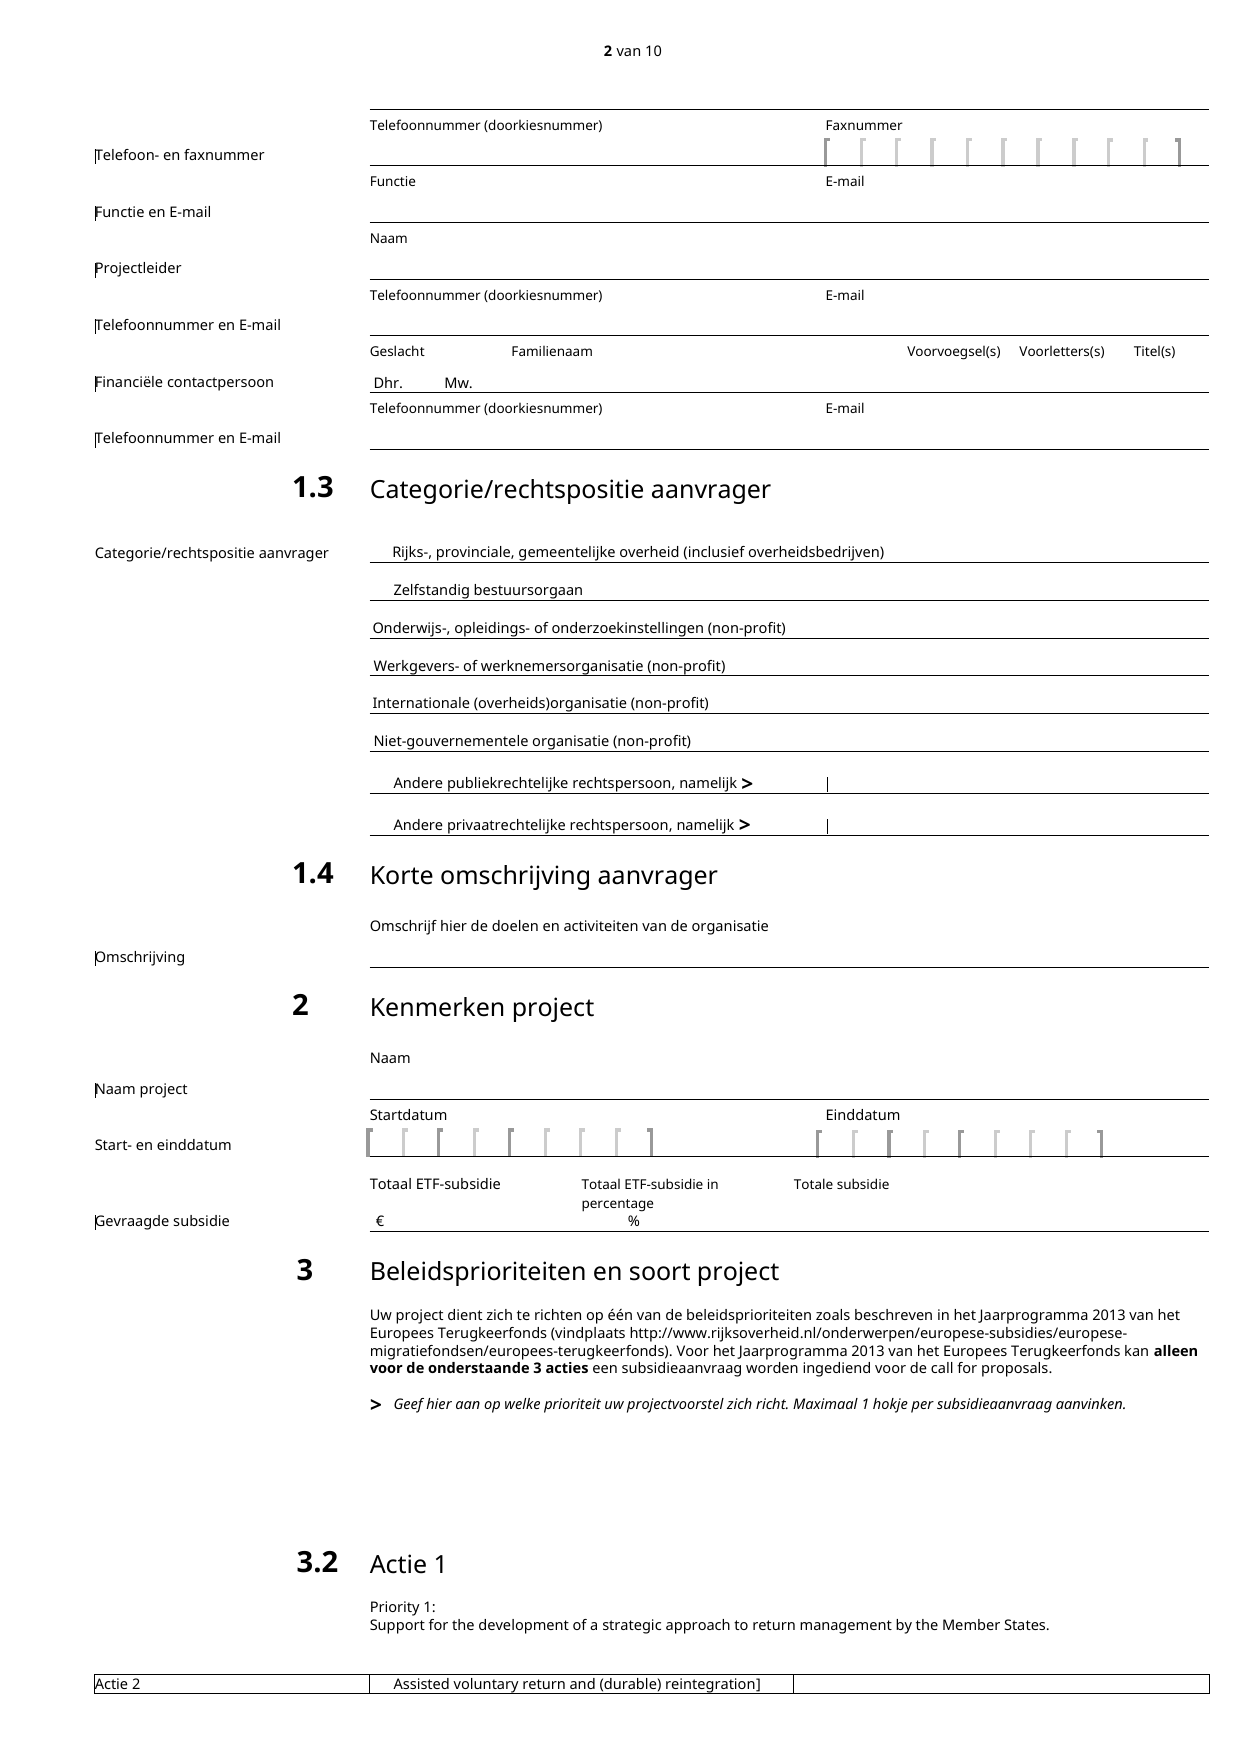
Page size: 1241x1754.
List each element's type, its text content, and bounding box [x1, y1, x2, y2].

table_cell [582, 1137, 615, 1156]
table_cell E-mail [825, 393, 1209, 430]
table_cell [95, 910, 369, 948]
table_cell Telefoonnummer en E-mail [95, 430, 369, 448]
table_cell [95, 1250, 296, 1288]
table_cell [511, 1137, 544, 1156]
table_cell [1005, 146, 1036, 165]
table_cell [1134, 373, 1209, 392]
table_cell Totaal ETF-subsidie [370, 1174, 581, 1212]
table_cell Assisted voluntary return and (durable) reintegration] [370, 1675, 793, 1693]
table_cell [370, 146, 789, 165]
table_cell [997, 1137, 1029, 1156]
table_cell [1103, 1137, 1209, 1156]
table_cell [95, 165, 369, 203]
table_cell [789, 393, 825, 430]
table_cell [794, 1212, 1209, 1231]
table_cell [95, 1580, 1209, 1599]
table_cell Actie 2 [95, 1675, 369, 1693]
table_cell [789, 316, 825, 335]
table_cell Rijks-, provinciale, gemeentelijke overheid (inclusief overheidsbedrijven) [370, 524, 1209, 562]
table_cell Voorvoegsel(s) [907, 336, 1019, 373]
table_cell [1019, 373, 1134, 392]
table_cell [95, 1099, 369, 1137]
table_cell Priority 1: Support for the development of a strategic approach to return management by the Member States. [370, 1599, 1209, 1655]
table_cell [926, 1137, 958, 1156]
table_cell E-mail [825, 280, 1209, 316]
table_cell [794, 812, 825, 834]
table_cell [934, 146, 966, 165]
table_cell [907, 373, 1019, 392]
table_cell Korte omschrijving aanvrager [370, 853, 1209, 891]
table_cell Zelfstandig bestuursorgaan [370, 563, 1209, 600]
table_cell [95, 1288, 1209, 1307]
table_cell Andere privaatrechtelijke rechtspersoon, namelijk > [370, 812, 794, 834]
table_cell Beleidsprioriteiten en soort project [370, 1250, 1209, 1288]
table_cell [95, 1542, 296, 1580]
table_cell [95, 1307, 369, 1523]
table_cell [95, 449, 1209, 467]
table_cell [969, 146, 1001, 165]
table_cell [819, 1137, 825, 1156]
table_cell [1181, 146, 1209, 165]
table_cell 3 [296, 1250, 369, 1288]
table_cell Naam [370, 223, 1209, 260]
table_cell [370, 260, 1209, 278]
table_cell Functie [370, 166, 825, 203]
table_cell Telefoonnummer (doorkiesnummer) [370, 393, 789, 430]
table_cell Telefoonnummer en E-mail [95, 316, 369, 335]
table_cell [825, 1137, 852, 1156]
table_cell [370, 430, 789, 448]
table_cell [825, 203, 1209, 222]
table_cell [370, 1080, 1209, 1099]
table_cell 3.2 [296, 1542, 369, 1580]
table_cell [511, 373, 907, 392]
table_cell € [370, 1212, 581, 1231]
table_cell Uw project dient zich te richten op één van de beleidsprioriteiten zoals beschreven in het Jaarprogramma 2013 van het Europees Terugkeerfonds (vindplaats http://www.rijksoverheid.nl/onderwerpen/europese-subsidies/europese-migratiefondsen/europees-terugkeerfonds). Voor het Jaarprogramma 2013 van het Europees Terugkeerfonds kan alleen voor de onderstaande 3 acties een subsidieaanvraag worden ingediend voor de call for proposals. > Geef hier aan op welke prioriteit uw projectvoorstel zich richt. Maximaal 1 hokje per subsidieaanvraag aanvinken. [370, 1307, 1209, 1523]
table_cell [95, 793, 1209, 812]
table_cell Werkgevers- of werknemersorganisatie (non-profit) [370, 639, 1209, 675]
table_cell [855, 1137, 887, 1156]
table_cell [95, 1231, 1209, 1250]
table_cell [95, 835, 1209, 853]
table_cell Andere publiekrechtelijke rechtspersoon, namelijk > [370, 770, 794, 793]
table_cell 1.4 [292, 853, 369, 891]
table_cell [95, 853, 292, 891]
table_cell Actie 1 [370, 1542, 1209, 1580]
table_cell [405, 1137, 437, 1156]
table_cell [827, 146, 860, 165]
table_cell E-mail [825, 166, 1209, 203]
table_cell [789, 146, 824, 165]
table_cell Dhr. [370, 373, 440, 392]
table_cell Projectleider [95, 260, 369, 278]
table_cell [95, 468, 292, 505]
table_cell [95, 1523, 1209, 1542]
table_cell [961, 1137, 994, 1156]
table_cell [891, 1137, 923, 1156]
table_cell [95, 1174, 369, 1212]
table_cell [547, 1137, 579, 1156]
table_cell [898, 146, 930, 165]
table_cell Naam project [95, 1080, 369, 1099]
table_cell Telefoon- en faxnummer [95, 146, 369, 165]
table_cell [794, 1675, 1209, 1693]
table_cell Startdatum [370, 1100, 794, 1137]
table_cell [825, 430, 1209, 448]
table_cell [95, 770, 369, 793]
table_cell [95, 109, 369, 146]
table_cell [95, 505, 1209, 524]
table_cell [95, 335, 369, 373]
table_cell Mw. [440, 373, 511, 392]
table_cell [794, 1100, 825, 1137]
table_cell [1076, 146, 1107, 165]
table_cell [1068, 1137, 1100, 1156]
table_cell [95, 1042, 369, 1080]
table_cell [1032, 1137, 1065, 1156]
table_cell Naam [370, 1042, 1209, 1080]
table_cell [95, 392, 369, 430]
table_cell [653, 1137, 794, 1156]
table_cell Financiële contactpersoon [95, 373, 369, 392]
table_cell [794, 770, 825, 793]
table_cell Internationale (overheids)organisatie (non-profit) [370, 676, 1209, 713]
table_cell Kenmerken project [370, 986, 1209, 1023]
table_cell Totale subsidie [794, 1174, 1209, 1212]
table_cell [370, 1137, 402, 1156]
table_cell [95, 562, 369, 751]
table_cell Onderwijs-, opleidings- of onderzoekinstellingen (non-profit) [370, 601, 1209, 637]
table_cell Familienaam [511, 336, 907, 373]
table_cell [789, 430, 825, 448]
table_cell [789, 110, 825, 146]
table_cell [825, 770, 1209, 793]
table_cell 1.3 [292, 468, 369, 505]
table_cell [618, 1137, 650, 1156]
table_cell [95, 891, 1209, 910]
table_cell Totaal ETF-subsidie in percentage [581, 1174, 794, 1212]
table_cell [95, 751, 1209, 770]
table_cell [825, 316, 1209, 335]
table_cell [1040, 146, 1072, 165]
table_cell Titel(s) [1134, 336, 1209, 373]
table_cell [789, 280, 825, 316]
table_cell Voorletters(s) [1019, 336, 1134, 373]
table_cell Einddatum [825, 1100, 1209, 1137]
table_cell Functie en E-mail [95, 203, 369, 222]
table_cell [95, 279, 369, 316]
table_cell Categorie/rechtspositie aanvrager [370, 468, 1209, 505]
table_cell [95, 1023, 1209, 1042]
table_cell Telefoonnummer (doorkiesnummer) [370, 110, 789, 146]
table_cell [1146, 146, 1178, 165]
table_cell [440, 1137, 473, 1156]
table_cell Faxnummer [825, 110, 1209, 146]
table_cell Start- en einddatum [95, 1137, 366, 1156]
table_cell [1110, 146, 1143, 165]
table_cell [95, 1655, 1209, 1674]
table_cell Omschrijving [95, 948, 369, 967]
table_cell [95, 986, 292, 1023]
table_cell [825, 812, 1209, 834]
table_cell Omschrijf hier de doelen en activiteiten van de organisatie [370, 910, 1209, 948]
table_cell Geslacht [370, 336, 511, 373]
table_cell % [581, 1212, 794, 1231]
table_cell [476, 1137, 508, 1156]
table_cell Gevraagde subsidie [95, 1212, 369, 1231]
table_cell Telefoonnummer (doorkiesnummer) [370, 280, 789, 316]
table_cell [95, 812, 369, 834]
table_cell [370, 948, 1209, 967]
table_cell [370, 316, 789, 335]
table_cell Categorie/rechtspositie aanvrager [95, 524, 369, 562]
table_cell [95, 967, 1209, 986]
table_cell [370, 203, 825, 222]
table_cell Niet-gouvernementele organisatie (non-profit) [370, 714, 1209, 751]
table_cell [794, 1137, 816, 1156]
table_cell 2 [292, 986, 369, 1023]
table_cell [95, 1599, 369, 1655]
table_cell [95, 222, 369, 260]
table_cell [95, 1156, 1209, 1174]
table_cell [863, 146, 895, 165]
